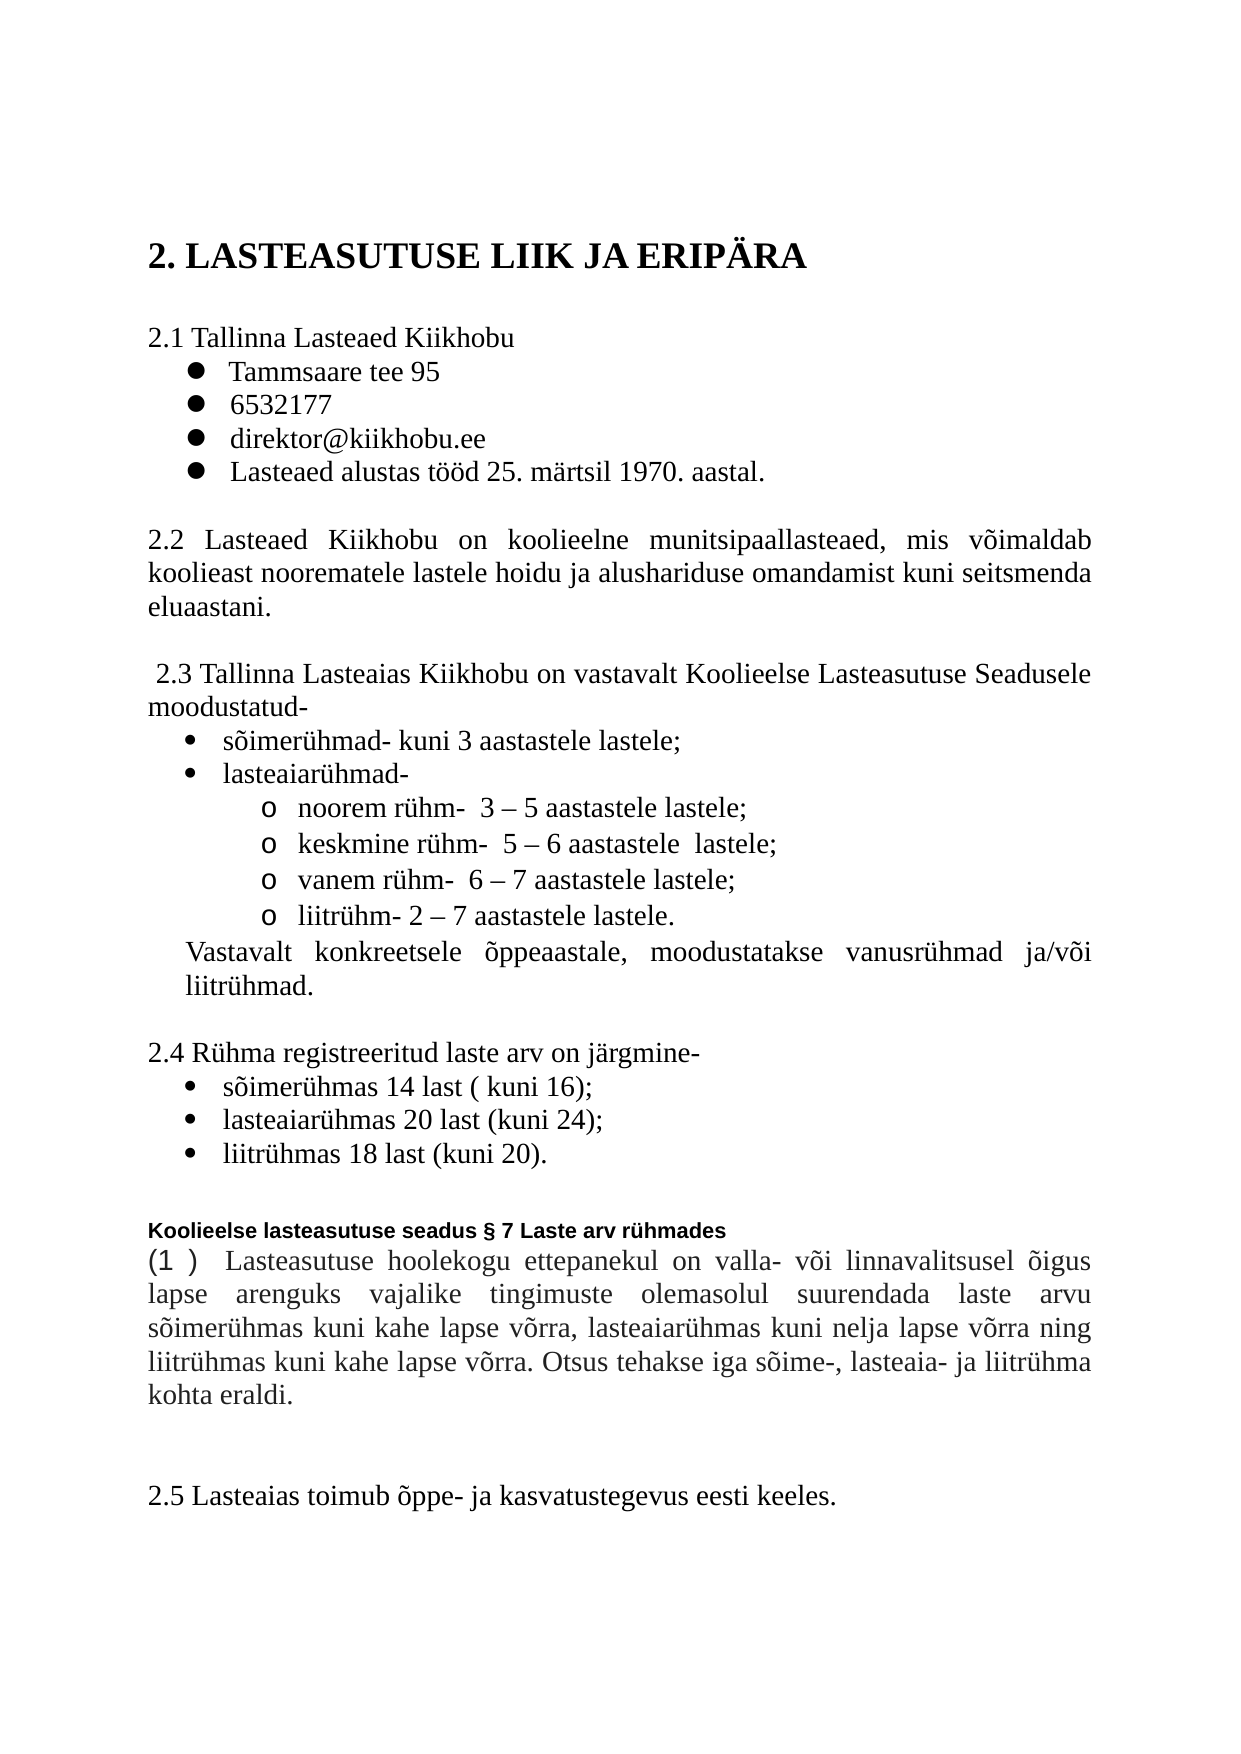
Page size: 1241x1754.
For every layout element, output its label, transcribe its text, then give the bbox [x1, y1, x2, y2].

list Tammsaare tee 95 [148, 354, 1093, 387]
text 2.3 Tallinna Lasteaias Kiikhobu on vastavalt Koolieelse Lasteasutuse Seadusele moodustatud- [148, 656, 1093, 723]
list vanem rühm- 6 – 7 aastastele lastele; [260, 862, 1093, 898]
text 2.5 Lasteaias toimub õppe- ja kasvatustegevus eesti keeles. [148, 1478, 1093, 1511]
text 2.4 Rühma registreeritud laste arv on järgmine- [148, 1035, 1093, 1069]
list lasteaiarühmad- [185, 757, 1093, 790]
text (1 ) Lasteasutuse hoolekogu ettepanekul on valla- või linnavalitsusel õigus lapse arenguks vajalike tingimuste olemasolul suurendada laste arvu sõimerühmas kuni kahe lapse võrra, lasteaiarühmas kuni nelja lapse võrra ning liitrühmas kuni kahe lapse võrra. Otsus tehakse iga sõime-, lasteaia- ja liitrühma kohta eraldi. [148, 1243, 1093, 1411]
text 2. LASTEASUTUSE LIIK JA ERIPÄRA [148, 234, 1093, 277]
list 6532177 [185, 387, 1093, 421]
list sõimerühmas 14 last ( kuni 16); [185, 1069, 1093, 1102]
list sõimerühmad- kuni 3 aastastele lastele; [185, 723, 1093, 757]
list liitrühmas 18 last (kuni 20). [185, 1136, 1093, 1169]
text 2.1 Tallinna Lasteaed Kiikhobu [148, 320, 1093, 354]
list lasteaiarühmas 20 last (kuni 24); [185, 1102, 1093, 1136]
text 2.2 Lasteaed Kiikhobu on koolieelne munitsipaallasteaed, mis võimaldab koolieast noorematele lastele hoidu ja alushariduse omandamist kuni seitsmenda eluaastani. [148, 522, 1093, 622]
list Lasteaed alustas tööd 25. märtsil 1970. aastal. [185, 454, 1093, 488]
list liitrühm- 2 – 7 aastastele lastele. [260, 898, 1093, 934]
list keskmine rühm- 5 – 6 aastastele lastele; [260, 826, 1093, 862]
list noorem rühm- 3 – 5 aastastele lastele; [260, 790, 1093, 826]
text Vastavalt konkreetsele õppeaastale, moodustatakse vanusrühmad ja/või liitrühmad. [185, 934, 1093, 1002]
subtitle Koolieelse lasteasutuse seadus § 7 Laste arv rühmades [148, 1218, 1093, 1243]
list direktor@kiikhobu.ee [185, 421, 1093, 454]
